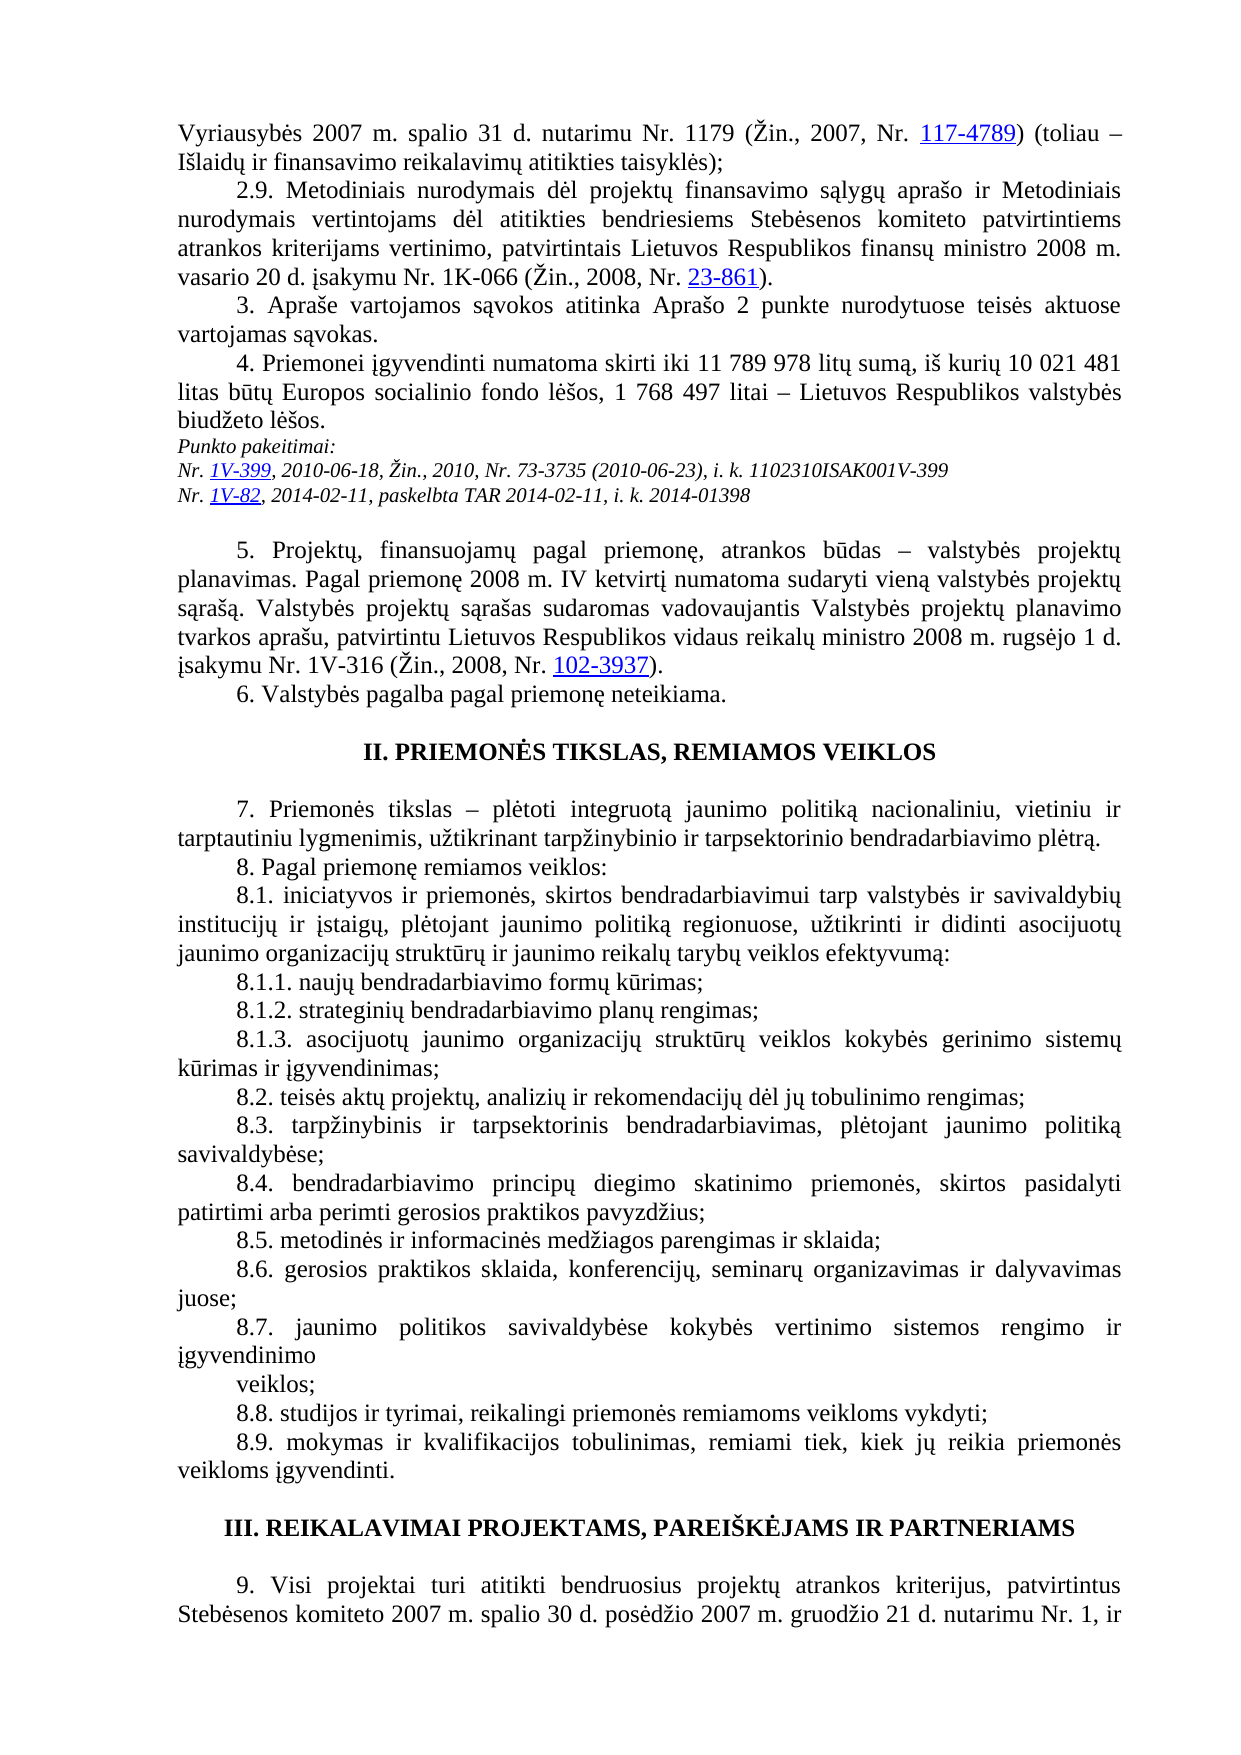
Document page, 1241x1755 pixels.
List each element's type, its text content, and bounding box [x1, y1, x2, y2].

text 8.1.2. strateginių bendradarbiavimo planų rengimas; [177, 995, 1122, 1024]
text 8.6. gerosios praktikos sklaida, konferencijų, seminarų organizavimas ir dalyvavimas juose; [177, 1254, 1122, 1312]
text 8. Pagal priemonę remiamos veiklos: [177, 852, 1122, 880]
text veiklos; [177, 1369, 1122, 1398]
text 5. Projektų, finansuojamų pagal priemonę, atrankos būdas – valstybės projektų planavimas. Pagal priemonę 2008 m. IV ketvirtį numatoma sudaryti vieną valstybės projektų sąrašą. Valstybės projektų sąrašas sudaromas vadovaujantis Valstybės projektų planavimo tvarkos aprašu, patvirtintu Lietuvos Respublikos vidaus reikalų ministro 2008 m. rugsėjo 1 d. įsakymu Nr. 1V-316 (Žin., 2008, Nr. 102-3937). [177, 535, 1122, 679]
text Nr. 1V-399, 2010-06-18, Žin., 2010, Nr. 73-3735 (2010-06-23), i. k. 1102310ISAK001V-399 [177, 458, 1122, 482]
text 8.3. tarpžinybinis ir tarpsektorinis bendradarbiavimas, plėtojant jaunimo politiką savivaldybėse; [177, 1110, 1122, 1168]
text 8.8. studijos ir tyrimai, reikalingi priemonės remiamoms veikloms vykdyti; [177, 1398, 1122, 1427]
text 8.1. iniciatyvos ir priemonės, skirtos bendradarbiavimui tarp valstybės ir savivaldybių institucijų ir įstaigų, plėtojant jaunimo politiką regionuose, užtikrinti ir didinti asocijuotų jaunimo organizacijų struktūrų ir jaunimo reikalų tarybų veiklos efektyvumą: [177, 880, 1122, 967]
text 8.1.1. naujų bendradarbiavimo formų kūrimas; [177, 967, 1122, 995]
text Punkto pakeitimai: [177, 434, 1122, 458]
text III. REIKALAVIMAI PROJEKTAMS, PAREIŠKĖJAMS IR PARTNERIAMS [177, 1513, 1122, 1542]
text 8.7. jaunimo politikos savivaldybėse kokybės vertinimo sistemos rengimo ir įgyvendinimo [177, 1312, 1122, 1369]
text 8.5. metodinės ir informacinės medžiagos parengimas ir sklaida; [177, 1225, 1122, 1254]
text II. PRIEMONĖS TIKSLAS, REMIAMOS VEIKLOS [177, 737, 1122, 765]
text 6. Valstybės pagalba pagal priemonę neteikiama. [177, 679, 1122, 708]
text 7. Priemonės tikslas – plėtoti integruotą jaunimo politiką nacionaliniu, vietiniu ir tarptautiniu lygmenimis, užtikrinant tarpžinybinio ir tarpsektorinio bendradarbiavimo plėtrą. [177, 794, 1122, 852]
text 8.9. mokymas ir kvalifikacijos tobulinimas, remiami tiek, kiek jų reikia priemonės veikloms įgyvendinti. [177, 1427, 1122, 1484]
text 8.2. teisės aktų projektų, analizių ir rekomendacijų dėl jų tobulinimo rengimas; [177, 1082, 1122, 1110]
text 3. Apraše vartojamos sąvokos atitinka Aprašo 2 punkte nurodytuose teisės aktuose vartojamas sąvokas. [177, 291, 1122, 348]
text 2.9. Metodiniais nurodymais dėl projektų finansavimo sąlygų aprašo ir Metodiniais nurodymais vertintojams dėl atitikties bendriesiems Stebėsenos komiteto patvirtintiems atrankos kriterijams vertinimo, patvirtintais Lietuvos Respublikos finansų ministro 2008 m. vasario 20 d. įsakymu Nr. 1K-066 (Žin., 2008, Nr. 23-861). [177, 176, 1122, 291]
text 8.4. bendradarbiavimo principų diegimo skatinimo priemonės, skirtos pasidalyti patirtimi arba perimti gerosios praktikos pavyzdžius; [177, 1168, 1122, 1225]
text Nr. 1V-82, 2014-02-11, paskelbta TAR 2014-02-11, i. k. 2014-01398 [177, 482, 1122, 507]
text 9. Visi projektai turi atitikti bendruosius projektų atrankos kriterijus, patvirtintus Stebėsenos komiteto 2007 m. spalio 30 d. posėdžio 2007 m. gruodžio 21 d. nutarimu Nr. 1, ir [177, 1570, 1122, 1628]
text 8.1.3. asocijuotų jaunimo organizacijų struktūrų veiklos kokybės gerinimo sistemų kūrimas ir įgyvendinimas; [177, 1024, 1122, 1082]
text 4. Priemonei įgyvendinti numatoma skirti iki 11 789 978 litų sumą, iš kurių 10 021 481 litas būtų Europos socialinio fondo lėšos, 1 768 497 litai – Lietuvos Respublikos valstybės biudžeto lėšos. [177, 348, 1122, 434]
text Vyriausybės 2007 m. spalio 31 d. nutarimu Nr. 1179 (Žin., 2007, Nr. 117-4789) (toliau – Išlaidų ir finansavimo reikalavimų atitikties taisyklės); [177, 118, 1122, 176]
